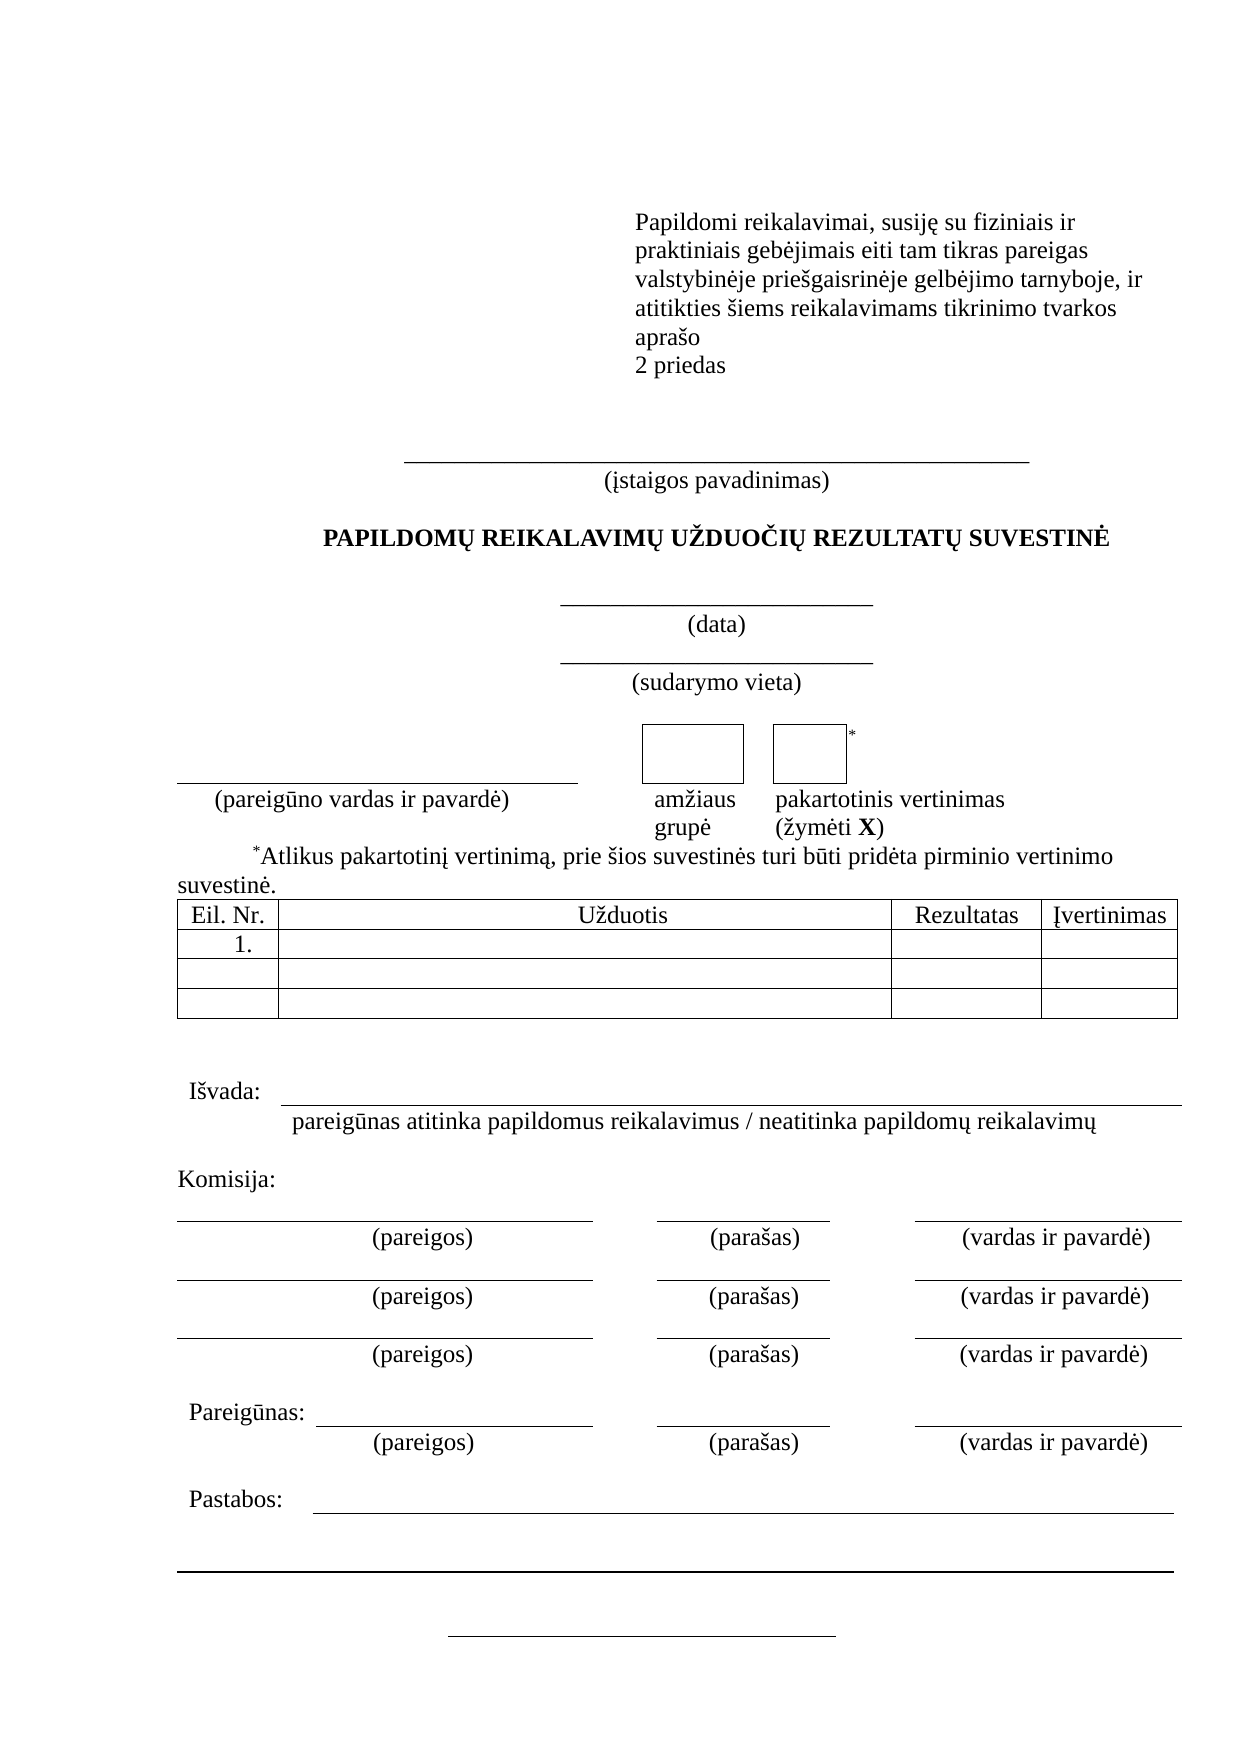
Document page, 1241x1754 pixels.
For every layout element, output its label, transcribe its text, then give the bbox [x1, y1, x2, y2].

text 2 priedas [635, 350, 1181, 379]
table_header [744, 724, 773, 783]
table_cell [593, 1251, 657, 1280]
table_cell [607, 783, 643, 841]
table_cell [830, 1251, 914, 1280]
table_cell [830, 1426, 914, 1455]
table_cell [593, 1310, 657, 1338]
text Papildomų reikalavimų užduočių REZULTATŲ SUVESTINĖ [177, 523, 1181, 552]
table_cell [892, 959, 1041, 988]
table_cell [177, 1105, 281, 1135]
text (įstaigos pavadinimas) [177, 465, 1181, 494]
table_cell [915, 1310, 1182, 1338]
table_header * [847, 724, 1102, 783]
text (sudarymo vieta) [177, 667, 1181, 695]
text *Atlikus pakartotinį vertinimą, prie šios suvestinės turi būti pridėta pirminio vertinimo suvestinė. [177, 841, 1181, 899]
table_header [830, 1193, 914, 1221]
table_cell (vardas ir pavardė) [915, 1281, 1182, 1309]
table_cell [593, 1426, 657, 1455]
table_cell [279, 930, 891, 958]
table_cell pareigūnas atitinka papildomus reikalavimus / neatitinka papildomų reikalavimų [281, 1106, 1182, 1135]
table_cell (parašas) [657, 1427, 830, 1455]
table_cell [1042, 959, 1177, 988]
table_cell [830, 1280, 914, 1309]
table_cell [593, 1280, 657, 1309]
table_header [643, 725, 743, 783]
table_cell [1042, 930, 1177, 958]
table_cell [177, 1426, 316, 1455]
table_cell (vardas ir pavardė) [915, 1222, 1182, 1251]
table_cell [1042, 989, 1177, 1018]
table_cell [915, 1368, 1182, 1426]
table_cell 1. [178, 930, 278, 958]
table_cell (parašas) [657, 1281, 830, 1309]
table_cell [892, 1019, 1041, 1048]
table_cell (parašas) [657, 1339, 830, 1368]
table_cell (pareigūno vardas ir pavardė) [177, 784, 578, 841]
table_cell [177, 1251, 593, 1280]
table_header [578, 724, 642, 783]
table_cell (pareigos) [177, 1222, 593, 1251]
table_cell (pareigos) [316, 1427, 593, 1455]
table_cell (pareigos) [177, 1281, 593, 1309]
table_header [593, 1193, 657, 1221]
table_cell [279, 989, 891, 1018]
table_cell [830, 1368, 914, 1426]
table_cell [279, 959, 891, 988]
table_cell [657, 1251, 830, 1280]
table_header Rezultatas [892, 900, 1041, 928]
table_cell (pareigos) [177, 1339, 593, 1368]
table_header [177, 1193, 593, 1221]
table_header [281, 1076, 1182, 1105]
table_cell [657, 1310, 830, 1338]
table_cell [915, 1251, 1182, 1280]
table_cell [578, 783, 607, 841]
table_header [313, 1484, 1174, 1513]
text Papildomi reikalavimai, susiję su fiziniais ir praktiniais gebėjimais eiti tam tikras pareigas valstybinėje priešgaisrinėje gelbėjimo tarnyboje, ir atitikties šiems reikalavimams tikrinimo tvarkos aprašo [635, 207, 1181, 350]
table_cell [1041, 1019, 1178, 1048]
text _________________________ [177, 580, 1181, 609]
table_header [177, 724, 578, 783]
table_cell [177, 1019, 279, 1048]
table_header Eil. Nr. [178, 900, 278, 928]
table_header [657, 1193, 830, 1221]
table_cell [316, 1368, 593, 1426]
table_cell [593, 1338, 657, 1368]
table_cell [593, 1221, 657, 1251]
table_header Pastabos: [177, 1484, 312, 1513]
table_cell Pareigūnas: [177, 1368, 316, 1426]
text __________________________________________________ [177, 437, 1181, 465]
table_cell [177, 1310, 593, 1338]
table_cell [830, 1338, 914, 1368]
table_header [774, 725, 846, 783]
table_cell [892, 930, 1041, 958]
table_cell [830, 1221, 914, 1251]
table_cell amžiaus grupė [643, 784, 743, 841]
table_cell [177, 1513, 1174, 1571]
table_cell [178, 959, 278, 988]
table_cell [593, 1368, 657, 1426]
text (data) [177, 609, 1181, 638]
table_header [915, 1193, 1182, 1221]
table_cell (vardas ir pavardė) [915, 1339, 1182, 1368]
text _________________________ [177, 638, 1181, 667]
table_cell (vardas ir pavardė) [915, 1427, 1182, 1455]
table_header Užduotis [279, 900, 891, 928]
table_cell [744, 783, 773, 841]
table_cell (parašas) [657, 1222, 830, 1251]
table_header Įvertinimas [1042, 900, 1177, 928]
table_cell [892, 989, 1041, 1018]
table_header Išvada: [177, 1076, 281, 1105]
table_cell [657, 1368, 830, 1426]
table_cell pakartotinis vertinimas (žymėti X) [773, 783, 1102, 841]
table_cell [830, 1310, 914, 1338]
text Komisija: [177, 1164, 1181, 1192]
table_cell [279, 1019, 892, 1048]
table_cell [178, 989, 278, 1018]
